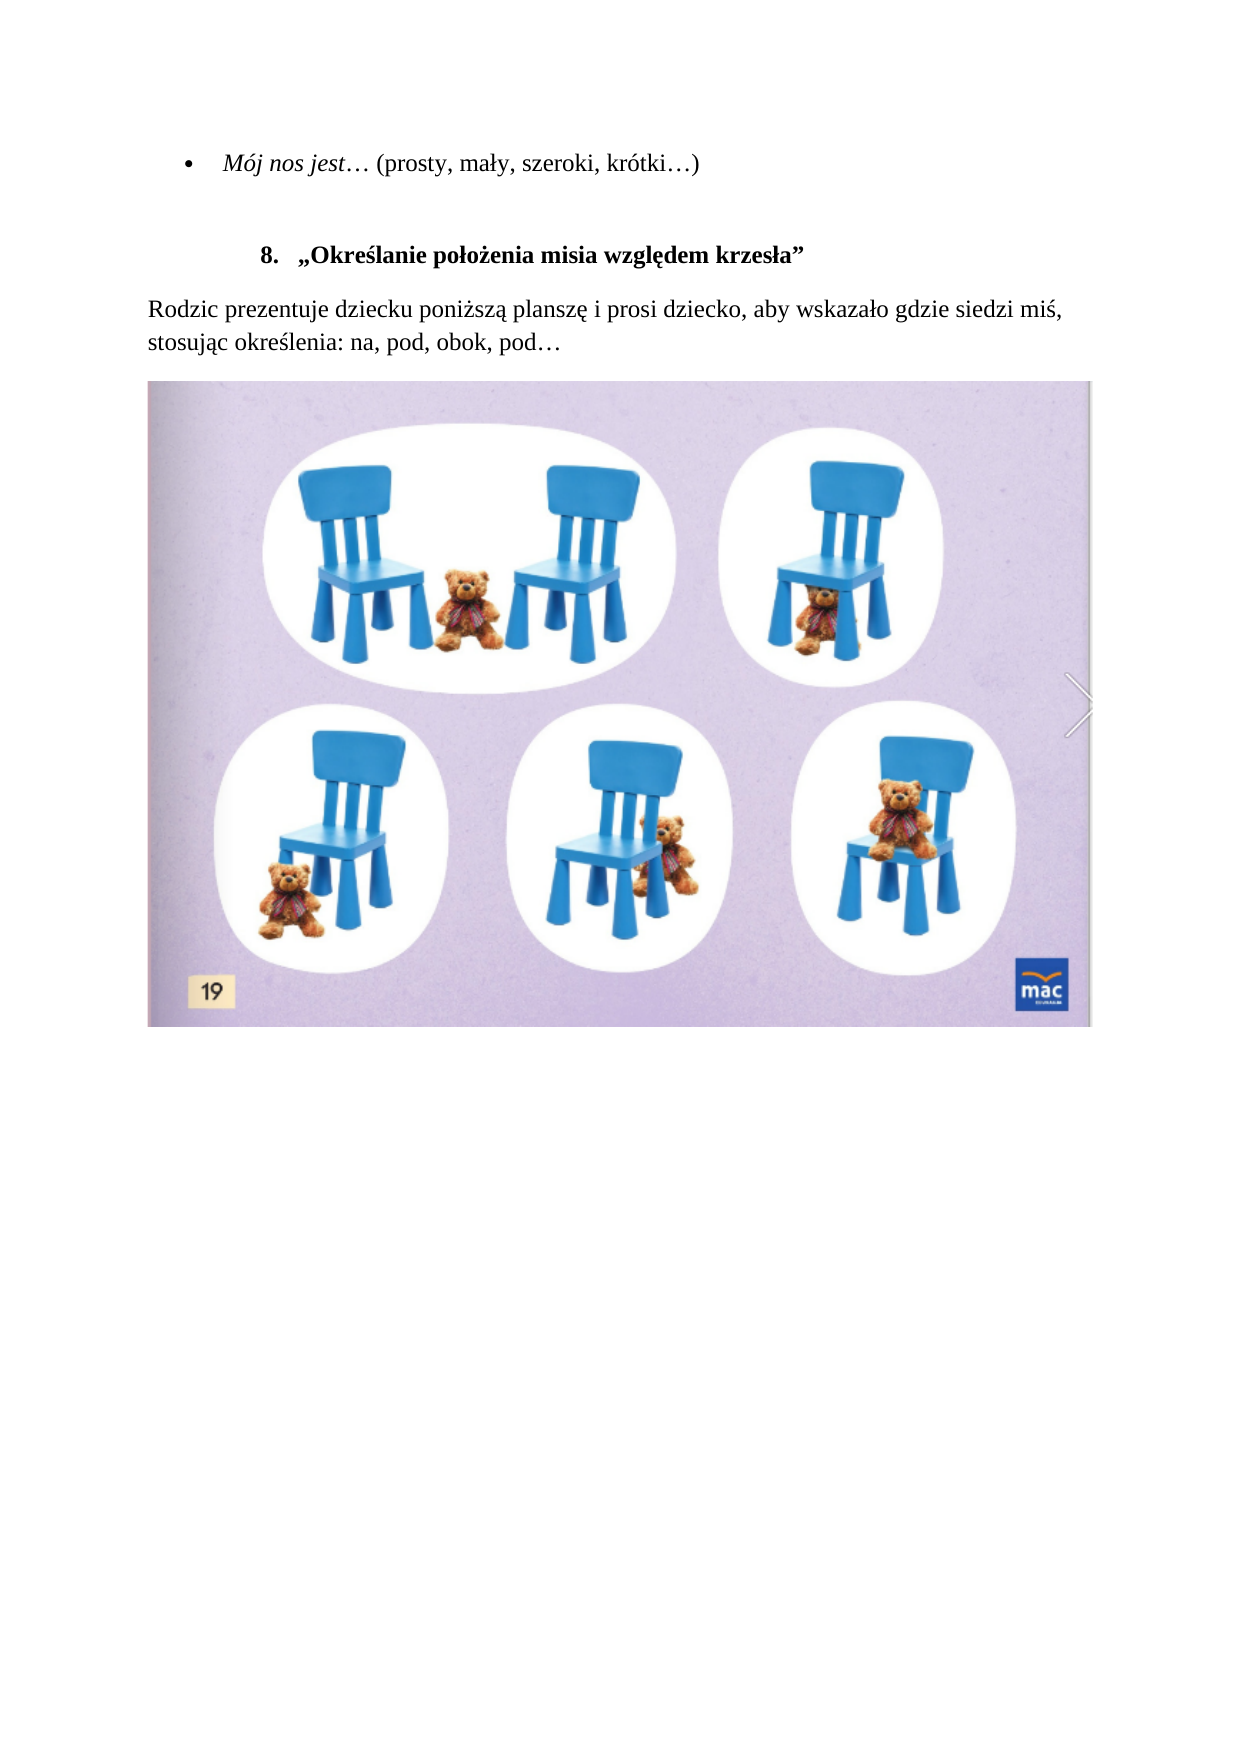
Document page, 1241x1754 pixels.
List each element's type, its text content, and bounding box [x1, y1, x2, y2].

list „Określanie położenia misia względem krzesła” [260, 241, 1093, 269]
text Rodzic prezentuje dziecku poniższą planszę i prosi dziecko, aby wskazało gdzie siedzi miś, stosując określenia: na, pod, obok, pod… [148, 294, 1093, 356]
list Mój nos jest… (prosty, mały, szeroki, krótki…) [185, 148, 1093, 176]
